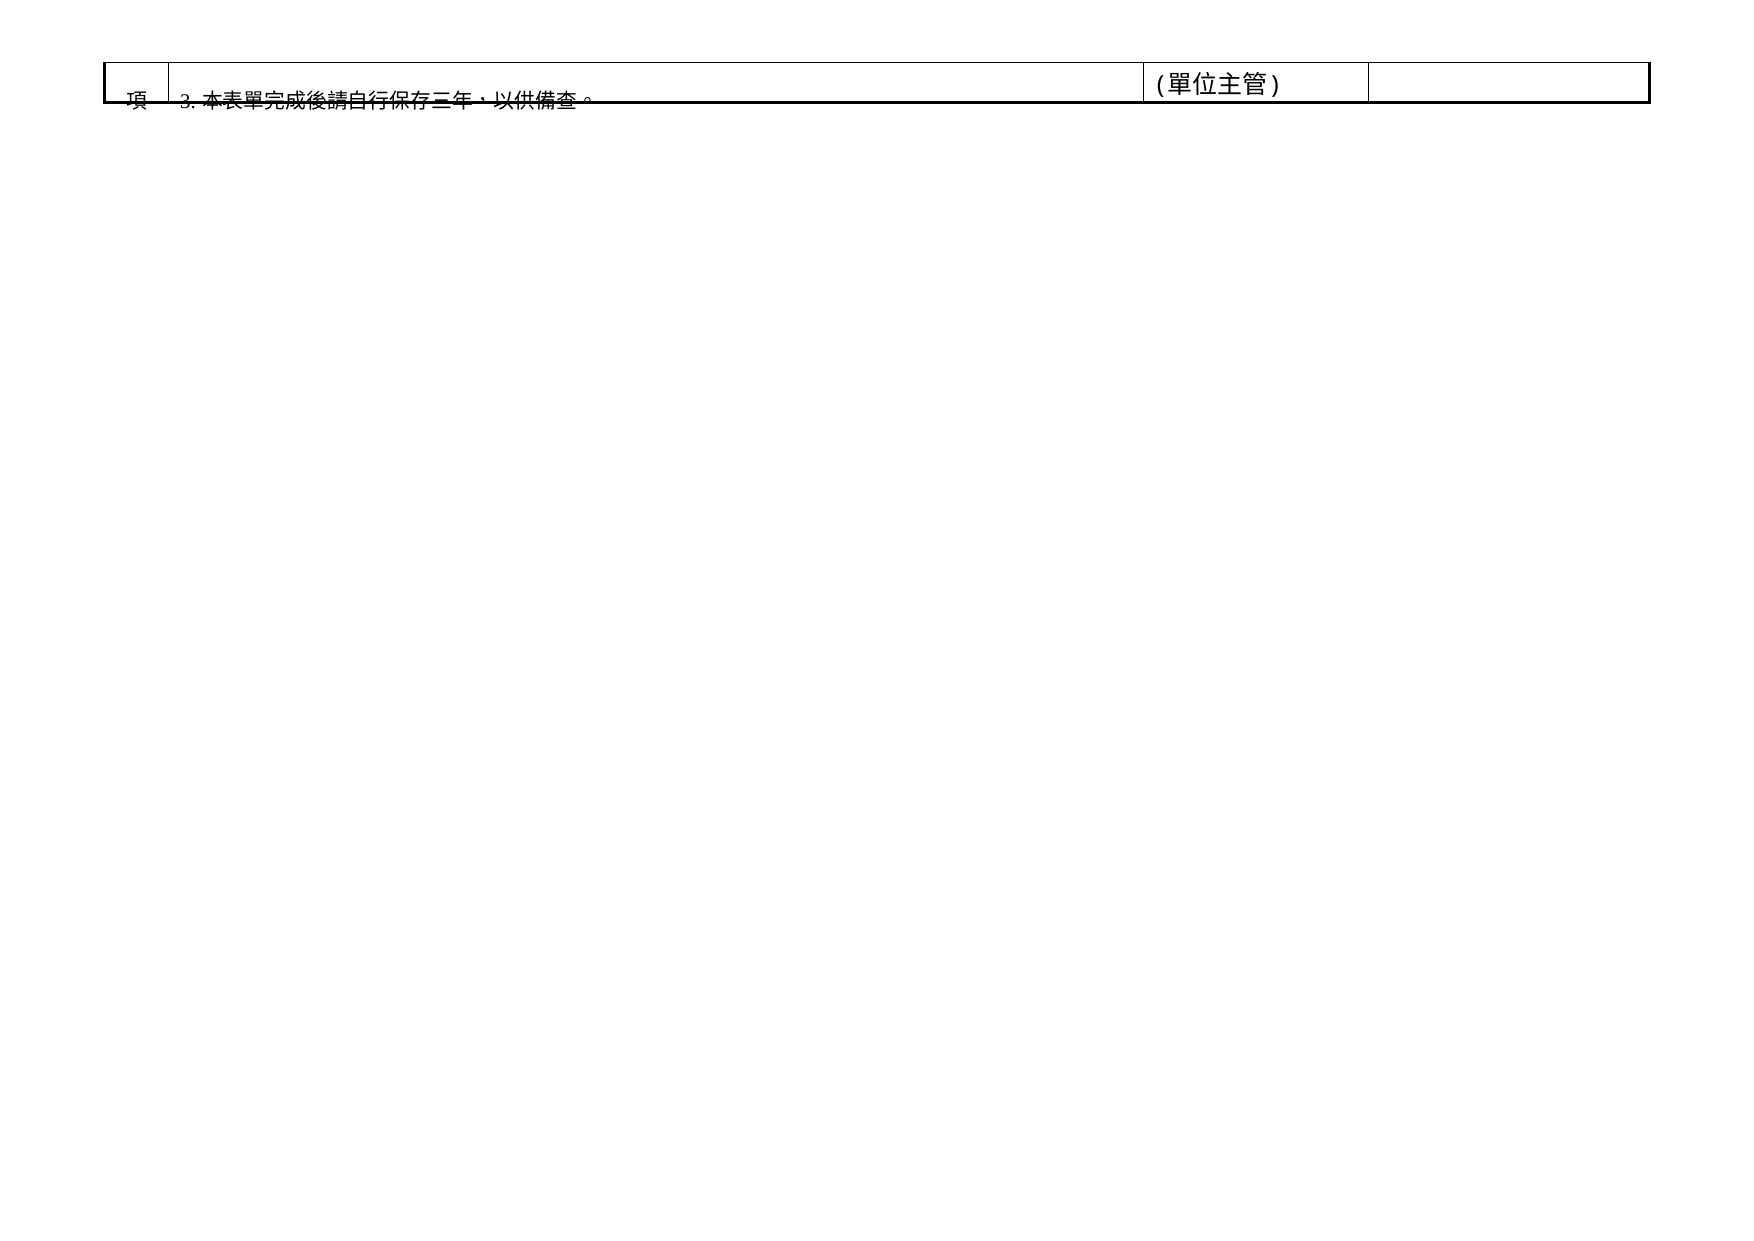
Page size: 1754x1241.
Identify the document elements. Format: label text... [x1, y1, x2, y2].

table_cell (單位主管) [1144, 63, 1368, 101]
table_cell 1.依職業安全衛生管理辦法第七十二條實施，檢查週期：操作人員每日或作業前進行檢點。 2.檢點結果應詳實紀錄，檢點結果正常打()，異常打( )，無此項目打(＊或／)，異常時，請立即報修；無異常時，於每月底送工作場所負責人簽章即可。 3. 本表單完成後請自行保存三年，以供備查。 [169, 63, 1143, 101]
table_cell 注意事項 [106, 63, 168, 101]
table_cell [1369, 63, 1648, 101]
